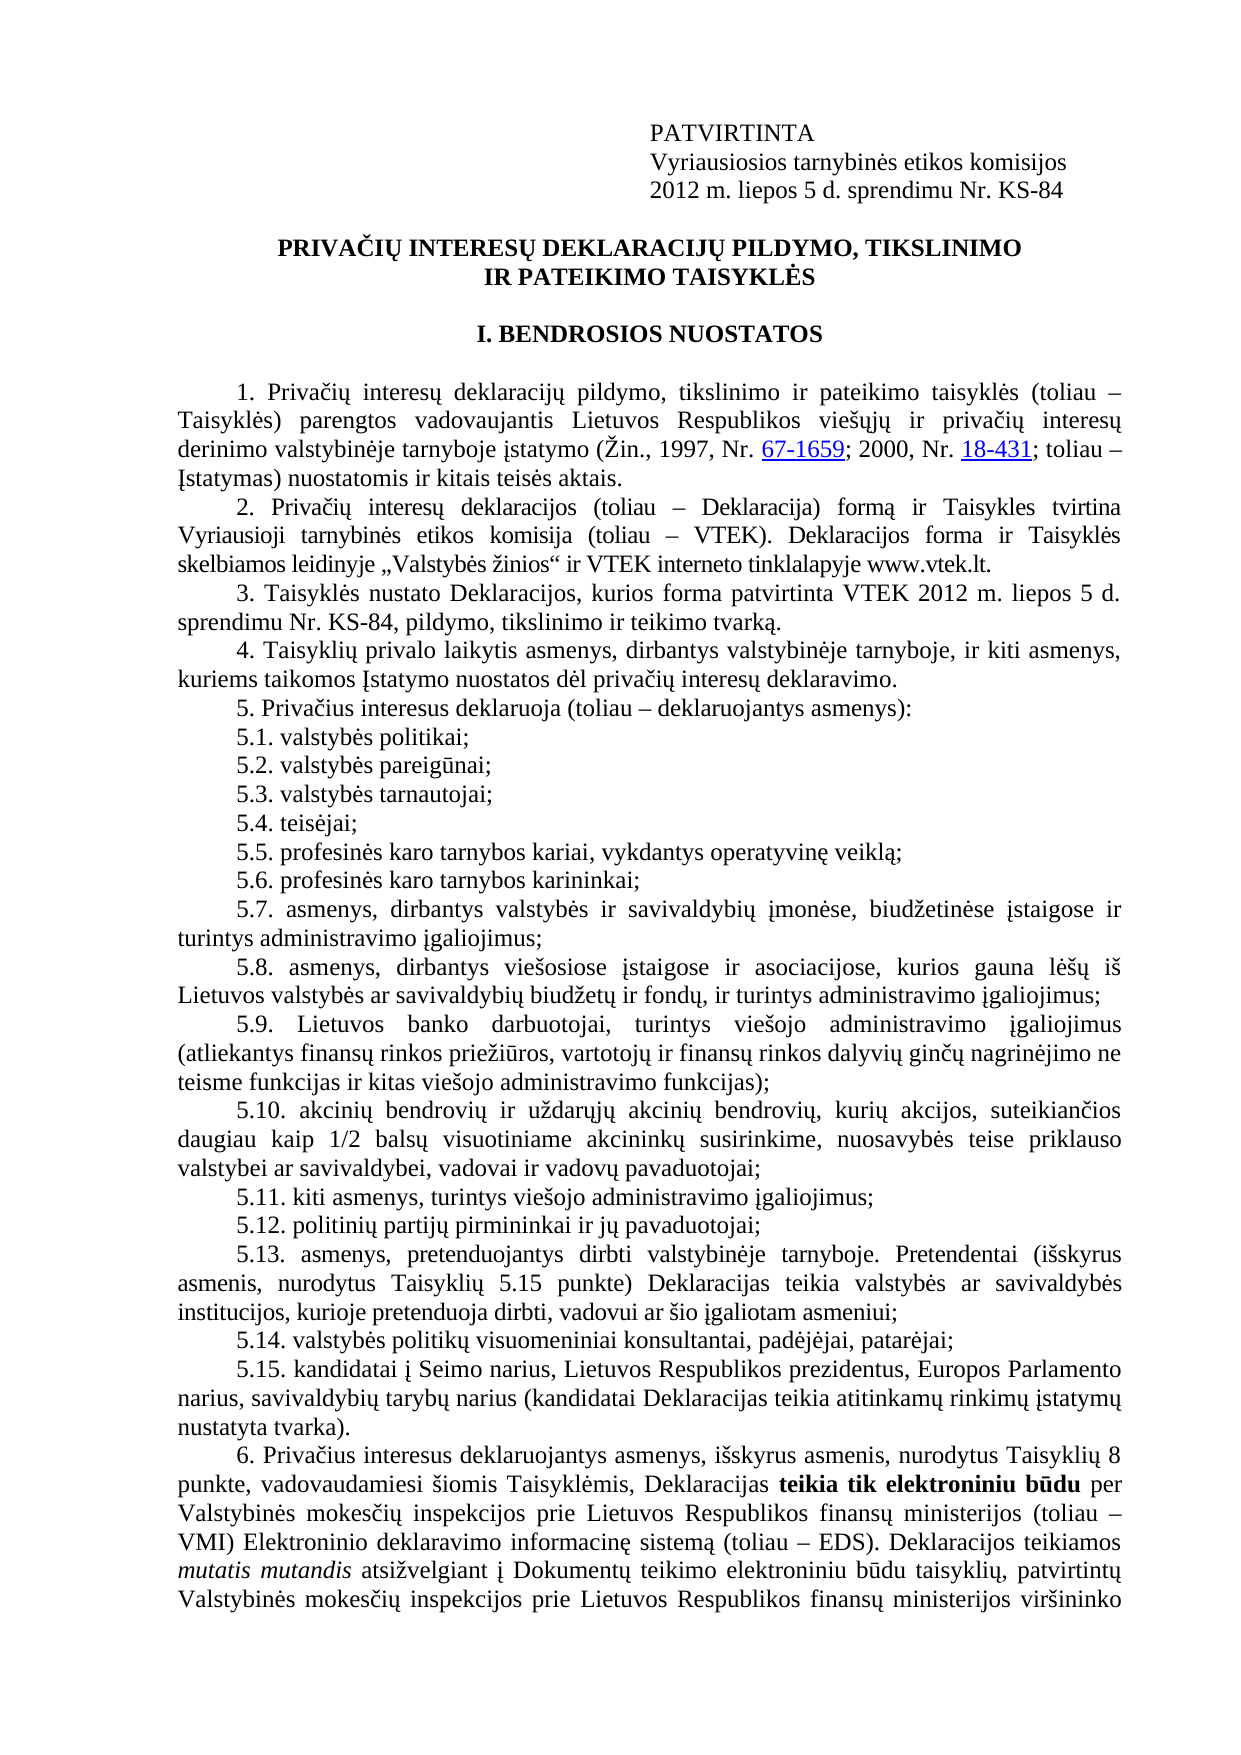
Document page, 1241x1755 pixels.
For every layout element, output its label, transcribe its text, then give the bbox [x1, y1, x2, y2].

text 5.2. valstybės pareigūnai; [177, 751, 1122, 779]
text 5.10. akcinių bendrovių ir uždarųjų akcinių bendrovių, kurių akcijos, suteikiančios daugiau kaip 1/2 balsų visuotiniame akcininkų susirinkime, nuosavybės teise priklauso valstybei ar savivaldybei, vadovai ir vadovų pavaduotojai; [177, 1096, 1122, 1182]
text PRIVAČIŲ INTERESŲ DEKLARACIJų PILDYMO, TIKSLINIMO [177, 233, 1122, 262]
text 5.14. valstybės politikų visuomeniniai konsultantai, padėjėjai, patarėjai; [177, 1326, 1122, 1354]
text 5.4. teisėjai; [177, 808, 1122, 837]
text 5.12. politinių partijų pirmininkai ir jų pavaduotojai; [177, 1211, 1122, 1239]
text 2. Privačių interesų deklaracijos (toliau – Deklaracija) formą ir Taisykles tvirtina Vyriausioji tarnybinės etikos komisija (toliau – VTEK). Deklaracijos forma ir Taisyklės skelbiamos leidinyje „Valstybės žinios“ ir VTEK interneto tinklalapyje www.vtek.lt. [177, 492, 1122, 578]
text 5.13. asmenys, pretenduojantys dirbti valstybinėje tarnyboje. Pretendentai (išskyrus asmenis, nurodytus Taisyklių 5.15 punkte) Deklaracijas teikia valstybės ar savivaldybės institucijos, kurioje pretenduoja dirbti, vadovui ar šio įgaliotam asmeniui; [177, 1239, 1122, 1326]
text 5. Privačius interesus deklaruoja (toliau – deklaruojantys asmenys): [177, 693, 1122, 722]
text 3. Taisyklės nustato Deklaracijos, kurios forma patvirtinta VTEK 2012 m. liepos 5 d. sprendimu Nr. KS-84, pildymo, tikslinimo ir teikimo tvarką. [177, 578, 1122, 636]
text 5.3. valstybės tarnautojai; [177, 779, 1122, 808]
text 1. Privačių interesų deklaracijų pildymo, tikslinimo ir pateikimo taisyklės (toliau – Taisyklės) parengtos vadovaujantis Lietuvos Respublikos viešųjų ir privačių interesų derinimo valstybinėje tarnyboje įstatymo (Žin., 1997, Nr. 67-1659; 2000, Nr. 18-431; toliau – Įstatymas) nuostatomis ir kitais teisės aktais. [177, 377, 1122, 492]
text 4. Taisyklių privalo laikytis asmenys, dirbantys valstybinėje tarnyboje, ir kiti asmenys, kuriems taikomos Įstatymo nuostatos dėl privačių interesų deklaravimo. [177, 636, 1122, 693]
text 5.15. kandidatai į Seimo narius, Lietuvos Respublikos prezidentus, Europos Parlamento narius, savivaldybių tarybų narius (kandidatai Deklaracijas teikia atitinkamų rinkimų įstatymų nustatyta tvarka). [177, 1354, 1122, 1441]
text I. BENDROSIOS NUOSTATOS [177, 319, 1122, 348]
text 5.1. valstybės politikai; [177, 722, 1122, 751]
text 5.7. asmenys, dirbantys valstybės ir savivaldybių įmonėse, biudžetinėse įstaigose ir turintys administravimo įgaliojimus; [177, 894, 1122, 952]
text 5.5. profesinės karo tarnybos kariai, vykdantys operatyvinę veiklą; [177, 837, 1122, 866]
text IR paTEIKIMO TAISYKLĖS [177, 262, 1122, 291]
text 5.8. asmenys, dirbantys viešosiose įstaigose ir asociacijose, kurios gauna lėšų iš Lietuvos valstybės ar savivaldybių biudžetų ir fondų, ir turintys administravimo įgaliojimus; [177, 952, 1122, 1009]
text Vyriausiosios tarnybinės etikos komisijos [649, 147, 1122, 176]
text 5.9. Lietuvos banko darbuotojai, turintys viešojo administravimo įgaliojimus (atliekantys finansų rinkos priežiūros, vartotojų ir finansų rinkos dalyvių ginčų nagrinėjimo ne teisme funkcijas ir kitas viešojo administravimo funkcijas); [177, 1009, 1122, 1096]
text 5.11. kiti asmenys, turintys viešojo administravimo įgaliojimus; [177, 1182, 1122, 1211]
text 5.6. profesinės karo tarnybos karininkai; [177, 866, 1122, 894]
text 6. Privačius interesus deklaruojantys asmenys, išskyrus asmenis, nurodytus Taisyklių 8 punkte, vadovaudamiesi šiomis Taisyklėmis, Deklaracijas teikia tik elektroniniu būdu per Valstybinės mokesčių inspekcijos prie Lietuvos Respublikos finansų ministerijos (toliau – VMI) Elektroninio deklaravimo informacinę sistemą (toliau – EDS). Deklaracijos teikiamos mutatis mutandis atsižvelgiant į Dokumentų teikimo elektroniniu būdu taisyklių, patvirtintų Valstybinės mokesčių inspekcijos prie Lietuvos Respublikos finansų ministerijos viršininko [177, 1441, 1122, 1613]
text PATVIRTINTA [649, 118, 1122, 147]
text 2012 m. liepos 5 d. sprendimu Nr. KS-84 [649, 176, 1122, 204]
